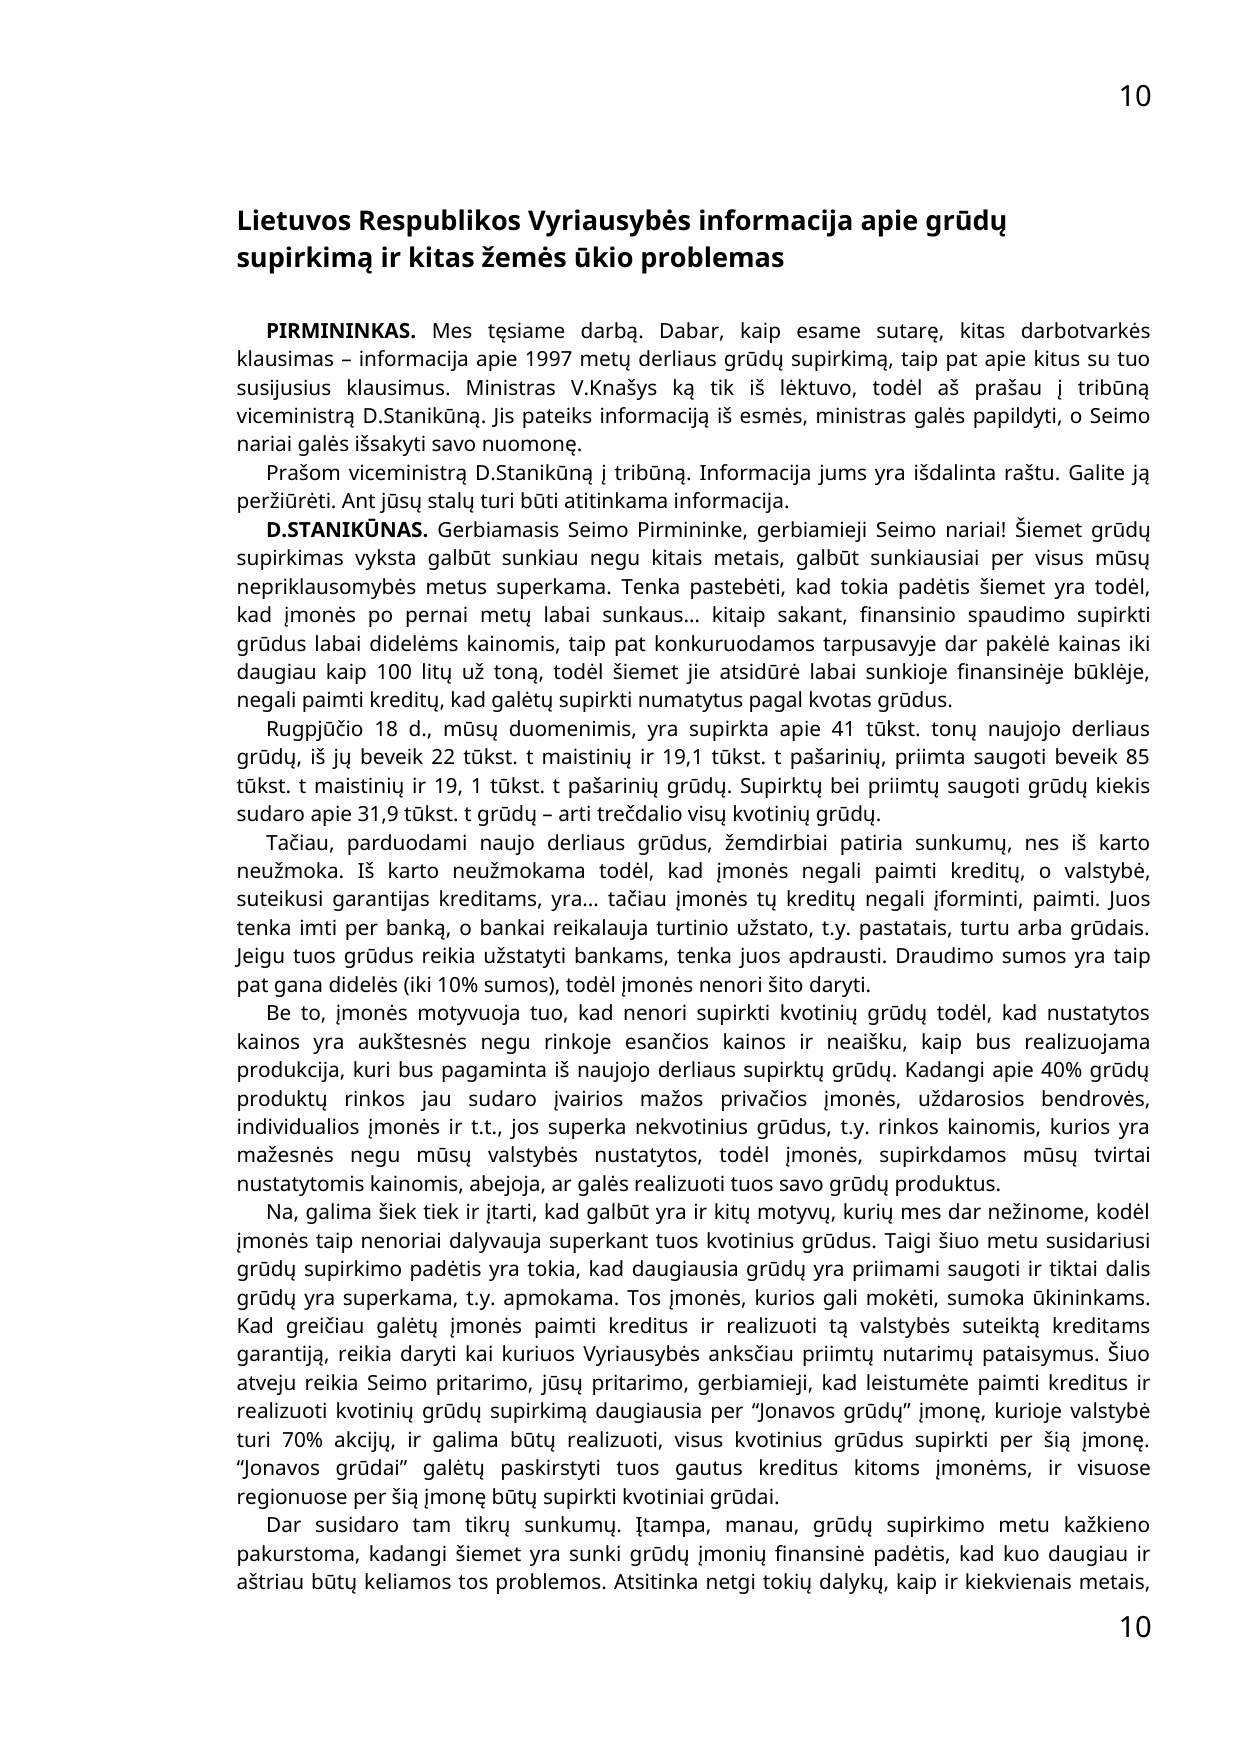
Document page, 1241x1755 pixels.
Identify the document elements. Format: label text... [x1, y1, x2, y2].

text Be to, įmonės motyvuoja tuo, kad nenori supirkti kvotinių grūdų todėl, kad nustatytos kainos yra aukštesnės negu rinkoje esančios kainos ir neaišku, kaip bus realizuojama produkcija, kuri bus pagaminta iš naujojo derliaus supirktų grūdų. Kadangi apie 40% grūdų produktų rinkos jau sudaro įvairios mažos privačios įmonės, uždarosios bendrovės, individualios įmonės ir t.t., jos superka nekvotinius grūdus, t.y. rinkos kainomis, kurios yra mažesnės negu mūsų valstybės nustatytos, todėl įmonės, supirkdamos mūsų tvirtai nustatytomis kainomis, abejoja, ar galės realizuoti tuos savo grūdų produktus. [236, 998, 1152, 1197]
text D.STANIKŪNAS. Gerbiamasis Seimo Pirmininke, gerbiamieji Seimo nariai! Šiemet grūdų supirkimas vyksta galbūt sunkiau negu kitais metais, galbūt sunkiausiai per visus mūsų nepriklausomybės metus superkama. Tenka pastebėti, kad tokia padėtis šiemet yra todėl, kad įmonės po pernai metų labai sunkaus… kitaip sakant, finansinio spaudimo supirkti grūdus labai didelėms kainomis, taip pat konkuruodamos tarpusavyje dar pakėlė kainas iki daugiau kaip 100 litų už toną, todėl šiemet jie atsidūrė labai sunkioje finansinėje būklėje, negali paimti kreditų, kad galėtų supirkti numatytus pagal kvotas grūdus. [236, 515, 1152, 714]
text Na, galima šiek tiek ir įtarti, kad galbūt yra ir kitų motyvų, kurių mes dar nežinome, kodėl įmonės taip nenoriai dalyvauja superkant tuos kvotinius grūdus. Taigi šiuo metu susidariusi grūdų supirkimo padėtis yra tokia, kad daugiausia grūdų yra priimami saugoti ir tiktai dalis grūdų yra superkama, t.y. apmokama. Tos įmonės, kurios gali mokėti, sumoka ūkininkams. Kad greičiau galėtų įmonės paimti kreditus ir realizuoti tą valstybės suteiktą kreditams garantiją, reikia daryti kai kuriuos Vyriausybės anksčiau priimtų nutarimų pataisymus. Šiuo atveju reikia Seimo pritarimo, jūsų pritarimo, gerbiamieji, kad leistumėte paimti kreditus ir realizuoti kvotinių grūdų supirkimą daugiausia per “Jonavos grūdų” įmonę, kurioje valstybė turi 70% akcijų, ir galima būtų realizuoti, visus kvotinius grūdus supirkti per šią įmonę. “Jonavos grūdai” galėtų paskirstyti tuos gautus kreditus kitoms įmonėms, ir visuose regionuose per šią įmonę būtų supirkti kvotiniai grūdai. [236, 1197, 1152, 1510]
text PIRMININKAS. Mes tęsiame darbą. Dabar, kaip esame sutarę, kitas darbotvarkės klausimas – informacija apie 1997 metų derliaus grūdų supirkimą, taip pat apie kitus su tuo susijusius klausimus. Ministras V.Knašys ką tik iš lėktuvo, todėl aš prašau į tribūną viceministrą D.Stanikūną. Jis pateiks informaciją iš esmės, ministras galės papildyti, o Seimo nariai galės išsakyti savo nuomonę. [236, 316, 1152, 458]
text Dar susidaro tam tikrų sunkumų. Įtampa, manau, grūdų supirkimo metu kažkieno pakurstoma, kadangi šiemet yra sunki grūdų įmonių finansinė padėtis, kad kuo daugiau ir aštriau būtų keliamos tos problemos. Atsitinka netgi tokių dalykų, kaip ir kiekvienais metais, [236, 1510, 1152, 1596]
text Lietuvos Respublikos Vyriausybės informacija apie grūdų supirkimą ir kitas žemės ūkio problemas [236, 201, 1122, 275]
text Prašom viceministrą D.Stanikūną į tribūną. Informacija jums yra išdalinta raštu. Galite ją peržiūrėti. Ant jūsų stalų turi būti atitinkama informacija. [236, 458, 1152, 515]
text Tačiau, parduodami naujo derliaus grūdus, žemdirbiai patiria sunkumų, nes iš karto neužmoka. Iš karto neužmokama todėl, kad įmonės negali paimti kreditų, o valstybė, suteikusi garantijas kreditams, yra… tačiau įmonės tų kreditų negali įforminti, paimti. Juos tenka imti per banką, o bankai reikalauja turtinio užstato, t.y. pastatais, turtu arba grūdais. Jeigu tuos grūdus reikia užstatyti bankams, tenka juos apdrausti. Draudimo sumos yra taip pat gana didelės (iki 10% sumos), todėl įmonės nenori šito daryti. [236, 828, 1152, 998]
text Rugpjūčio 18 d., mūsų duomenimis, yra supirkta apie 41 tūkst. tonų naujojo derliaus grūdų, iš jų beveik 22 tūkst. t maistinių ir 19,1 tūkst. t pašarinių, priimta saugoti beveik 85 tūkst. t maistinių ir 19, 1 tūkst. t pašarinių grūdų. Supirktų bei priimtų saugoti grūdų kiekis sudaro apie 31,9 tūkst. t grūdų – arti trečdalio visų kvotinių grūdų. [236, 714, 1152, 828]
